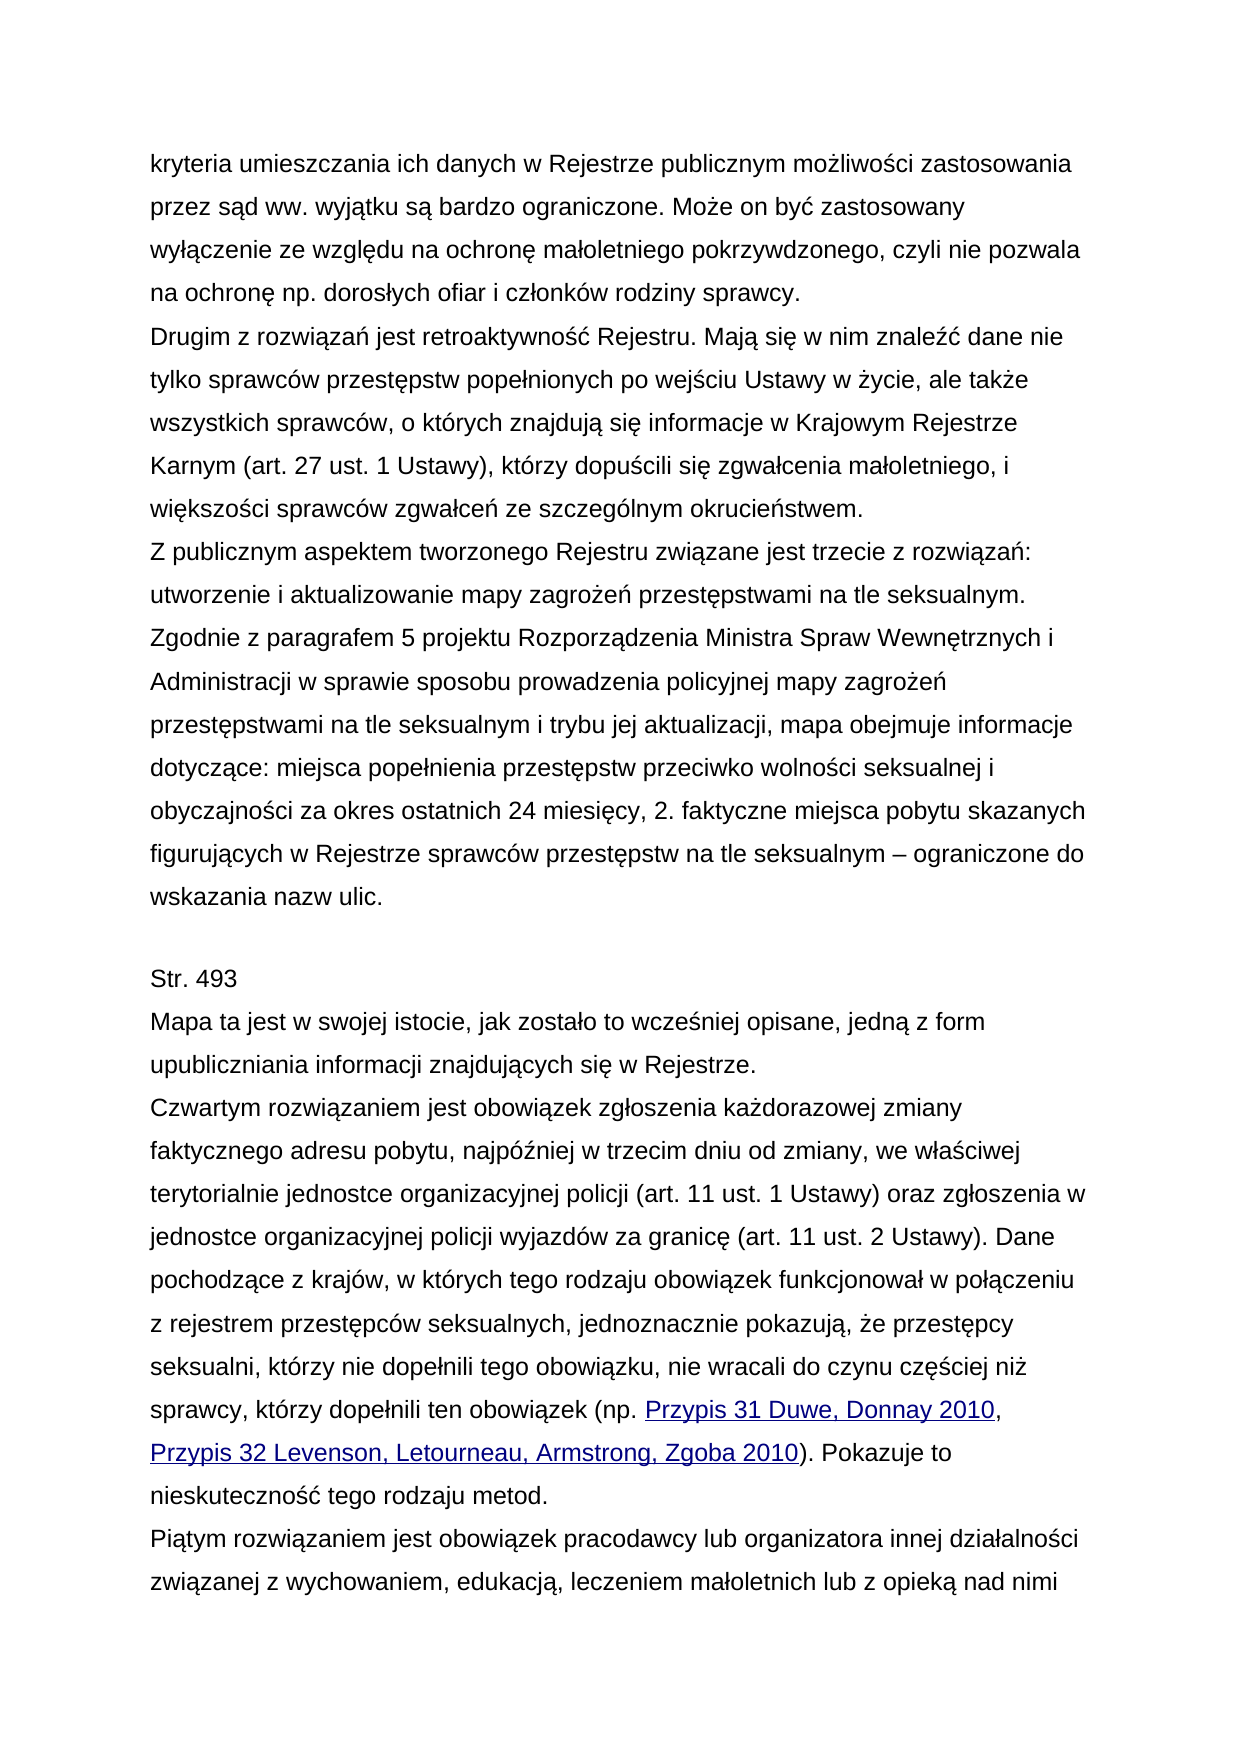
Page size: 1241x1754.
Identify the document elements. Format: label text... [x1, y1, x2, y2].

text Drugim z rozwiązań jest retroaktywność Rejestru. Mają się w nim znaleźć dane nie tylko sprawców przestępstw popełnionych po wejściu Ustawy w życie, ale także wszystkich sprawców, o których znajdują się informacje w Krajowym Rejestrze Karnym (art. 27 ust. 1 Ustawy), którzy dopuścili się zgwałcenia małoletniego, i większości sprawców zgwałceń ze szczególnym okrucieństwem. [150, 321, 1091, 523]
text Z publicznym aspektem tworzonego Rejestru związane jest trzecie z rozwiązań: utworzenie i aktualizowanie mapy zagrożeń przestępstwami na tle seksualnym. Zgodnie z paragrafem 5 projektu Rozporządzenia Ministra Spraw Wewnętrznych i Administracji w sprawie sposobu prowadzenia policyjnej mapy zagrożeń przestępstwami na tle seksualnym i trybu jej aktualizacji, mapa obejmuje informacje dotyczące: miejsca popełnienia przestępstw przeciwko wolności seksualnej i obyczajności za okres ostatnich 24 miesięcy, 2. faktyczne miejsca pobytu skazanych figurujących w Rejestrze sprawców przestępstw na tle seksualnym – ograniczone do wskazania nazw ulic. [150, 537, 1091, 911]
text Piątym rozwiązaniem jest obowiązek pracodawcy lub organizatora innej działalności związanej z wychowaniem, edukacją, leczeniem małoletnich lub z opieką nad nimi [150, 1524, 1091, 1596]
text Str. 493 [150, 964, 1091, 992]
text Mapa ta jest w swojej istocie, jak zostało to wcześniej opisane, jedną z form upubliczniania informacji znajdujących się w Rejestrze. [150, 1007, 1091, 1079]
text kryteria umieszczania ich danych w Rejestrze publicznym możliwości zastosowania przez sąd ww. wyjątku są bardzo ograniczone. Może on być zastosowany wyłączenie ze względu na ochronę małoletniego pokrzywdzonego, czyli nie pozwala na ochronę np. dorosłych ofiar i członków rodziny sprawcy. [150, 149, 1091, 307]
text Czwartym rozwiązaniem jest obowiązek zgłoszenia każdorazowej zmiany faktycznego adresu pobytu, najpóźniej w trzecim dniu od zmiany, we właściwej terytorialnie jednostce organizacyjnej policji (art. 11 ust. 1 Ustawy) oraz zgłoszenia w jednostce organizacyjnej policji wyjazdów za granicę (art. 11 ust. 2 Ustawy). Dane pochodzące z krajów, w których tego rodzaju obowiązek funkcjonował w połączeniu z rejestrem przestępców seksualnych, jednoznacznie pokazują, że przestępcy seksualni, którzy nie dopełnili tego obowiązku, nie wracali do czynu częściej niż sprawcy, którzy dopełnili ten obowiązek (np. Przypis 31 Duwe, Donnay 2010, Przypis 32 Levenson, Letourneau, Armstrong, Zgoba 2010). Pokazuje to nieskuteczność tego rodzaju metod. [150, 1093, 1091, 1510]
